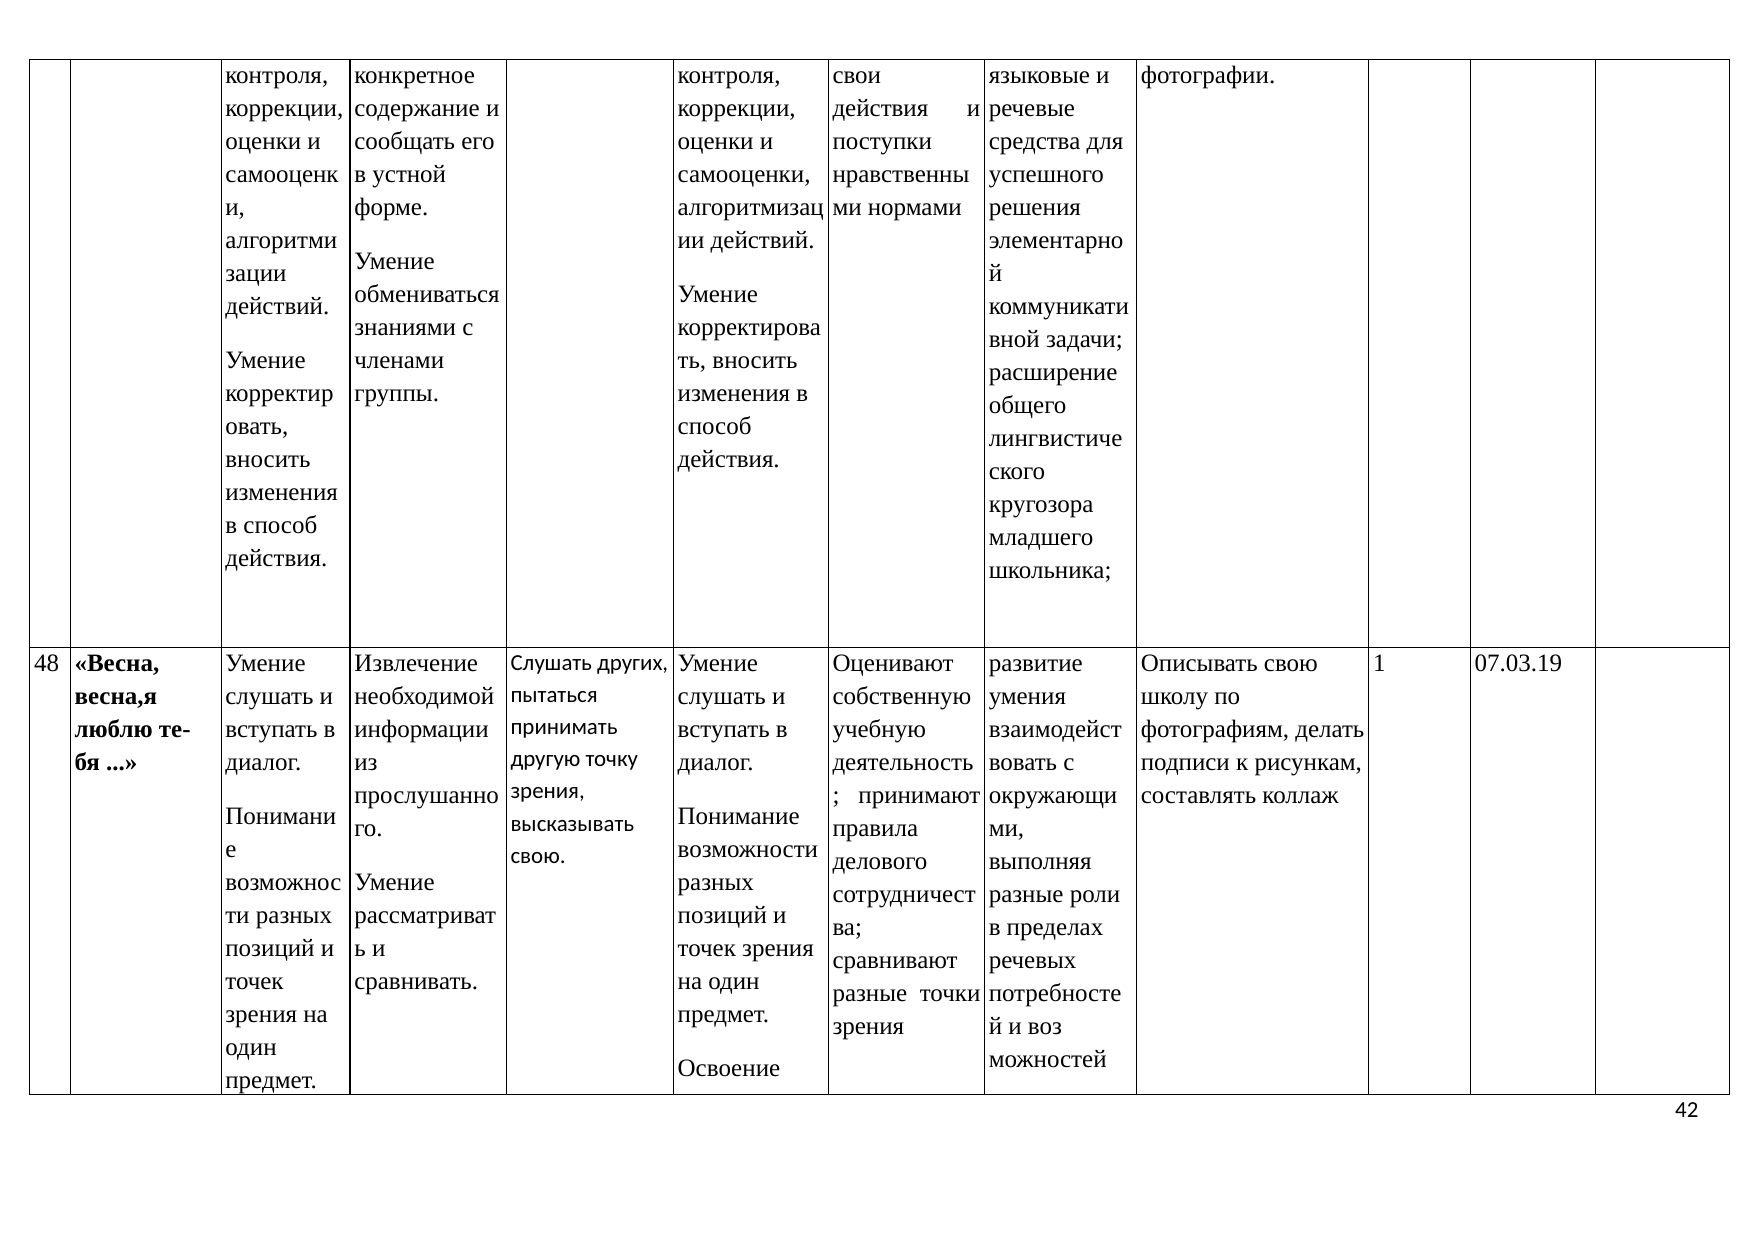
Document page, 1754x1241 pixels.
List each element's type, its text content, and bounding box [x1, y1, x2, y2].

table_cell «Весна, весна,я люблю те­бя ...» [71, 648, 221, 1094]
table_cell [507, 60, 673, 647]
table_cell [71, 60, 221, 647]
table_cell [1471, 60, 1595, 647]
table_cell Оценивают собственную учебную деятельность; принимают правила делового сотрудничества; сравнивают разные точки зрения [829, 648, 984, 1094]
table_cell [1596, 60, 1729, 647]
table_cell 48 [30, 648, 70, 1094]
table_cell 07.03.19 [1471, 648, 1595, 1094]
table_cell Умение слушать и вступать в диалог. Понимание возможности разных позиций и точек зрения на один предмет. Освоение [674, 648, 828, 1094]
table_cell 1 [1369, 648, 1470, 1094]
table_cell [1596, 648, 1729, 1094]
table_cell развитие умения взаимодействовать с окружающими, выполняя разные роли в пределах речевых потребностей и воз можностей [985, 648, 1136, 1094]
table_cell [1369, 60, 1470, 647]
table_cell [30, 60, 70, 647]
table_cell конкретное содержание и сообщать его в устной форме. Умение обмениваться знаниями с членами группы. [351, 60, 506, 647]
table_cell Слушать других, пытаться принимать другую точку зрения, высказывать свою. [507, 648, 673, 1094]
table_cell языковые и речевые средства для успешного решения элементарной коммуникативной задачи; расширение общего лингвистического кругозора младшего школьника; [985, 60, 1136, 647]
table_cell контроля, коррекции, оценки и самооценки, алгоритмизации действий. Умение корректировать, вносить изменения в способ действия. [222, 60, 349, 647]
table_cell свои действия и поступки нравственными нормами [829, 60, 984, 647]
table_cell Умение слушать и вступать в диалог. Понимание возможности разных позиций и точек зрения на один предмет. [222, 648, 349, 1094]
table_cell Извлечение необходимой информации из прослушанного. Умение рассматривать и сравнивать. [351, 648, 506, 1094]
table_cell контроля, коррекции, оценки и самооценки, алгоритмизации действий. Умение корректировать, вносить изменения в способ действия. [674, 60, 828, 647]
table_cell фотографии. [1137, 60, 1368, 647]
table_cell Описывать свою школу по фотографиям, делать подписи к рисункам, составлять коллаж [1137, 648, 1368, 1094]
